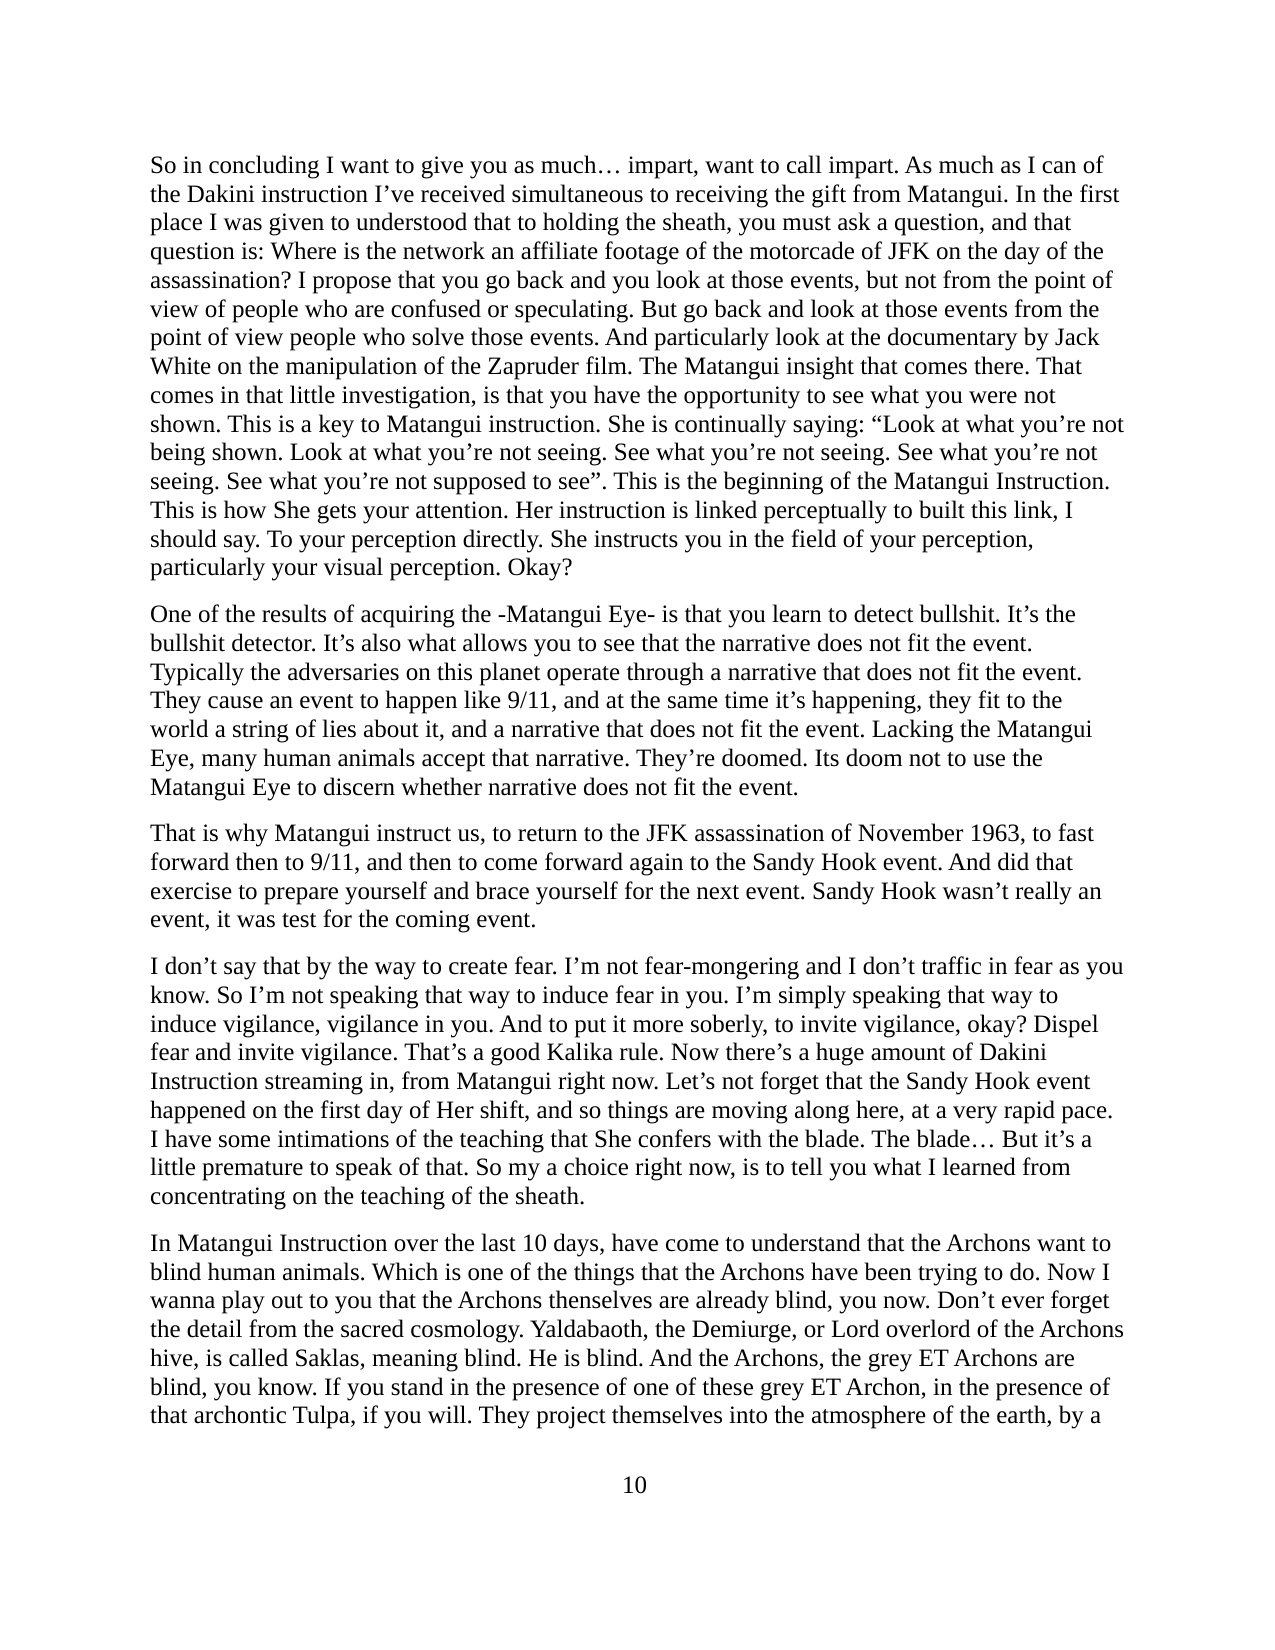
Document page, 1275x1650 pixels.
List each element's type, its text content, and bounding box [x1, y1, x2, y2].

text So in concluding I want to give you as much… impart, want to call impart. As much as I can of the Dakini instruction I’ve received simultaneous to receiving the gift from Matangui. In the first place I was given to understood that to holding the sheath, you must ask a question, and that question is: Where is the network an affiliate footage of the motorcade of JFK on the day of the assassination? I propose that you go back and you look at those events, but not from the point of view of people who are confused or speculating. But go back and look at those events from the point of view people who solve those events. And particularly look at the documentary by Jack White on the manipulation of the Zapruder film. The Matangui insight that comes there. That comes in that little investigation, is that you have the opportunity to see what you were not shown. This is a key to Matangui instruction. She is continually saying: “Look at what you’re not being shown. Look at what you’re not seeing. See what you’re not seeing. See what you’re not seeing. See what you’re not supposed to see”. This is the beginning of the Matangui Instruction. This is how She gets your attention. Her instruction is linked perceptually to built this link, I should say. To your perception directly. She instructs you in the field of your perception, particularly your visual perception. Okay? [150, 150, 1125, 581]
text I don’t say that by the way to create fear. I’m not fear-mongering and I don’t traffic in fear as you know. So I’m not speaking that way to induce fear in you. I’m simply speaking that way to induce vigilance, vigilance in you. And to put it more soberly, to invite vigilance, okay? Dispel fear and invite vigilance. That’s a good Kalika rule. Now there’s a huge amount of Dakini Instruction streaming in, from Matangui right now. Let’s not forget that the Sandy Hook event happened on the first day of Her shift, and so things are moving along here, at a very rapid pace. I have some intimations of the teaching that She confers with the blade. The blade… But it’s a little premature to speak of that. So my a choice right now, is to tell you what I learned from concentrating on the teaching of the sheath. [150, 951, 1125, 1210]
text In Matangui Instruction over the last 10 days, have come to understand that the Archons want to blind human animals. Which is one of the things that the Archons have been trying to do. Now I wanna play out to you that the Archons thenselves are already blind, you now. Don’t ever forget the detail from the sacred cosmology. Yaldabaoth, the Demiurge, or Lord overlord of the Archons hive, is called Saklas, meaning blind. He is blind. And the Archons, the grey ET Archons are blind, you know. If you stand in the presence of one of these grey ET Archon, in the presence of that archontic Tulpa, if you will. They project themselves into the atmosphere of the earth, by a [150, 1228, 1125, 1429]
text That is why Matangui instruct us, to return to the JFK assassination of November 1963, to fast forward then to 9/11, and then to come forward again to the Sandy Hook event. And did that exercise to prepare yourself and brace yourself for the next event. Sandy Hook wasn’t really an event, it was test for the coming event. [150, 818, 1125, 933]
text One of the results of acquiring the -Matangui Eye- is that you learn to detect bullshit. It’s the bullshit detector. It’s also what allows you to see that the narrative does not fit the event. Typically the adversaries on this planet operate through a narrative that does not fit the event. They cause an event to happen like 9/11, and at the same time it’s happening, they fit to the world a string of lies about it, and a narrative that does not fit the event. Lacking the Matangui Eye, many human animals accept that narrative. They’re doomed. Its doom not to use the Matangui Eye to discern whether narrative does not fit the event. [150, 599, 1125, 800]
